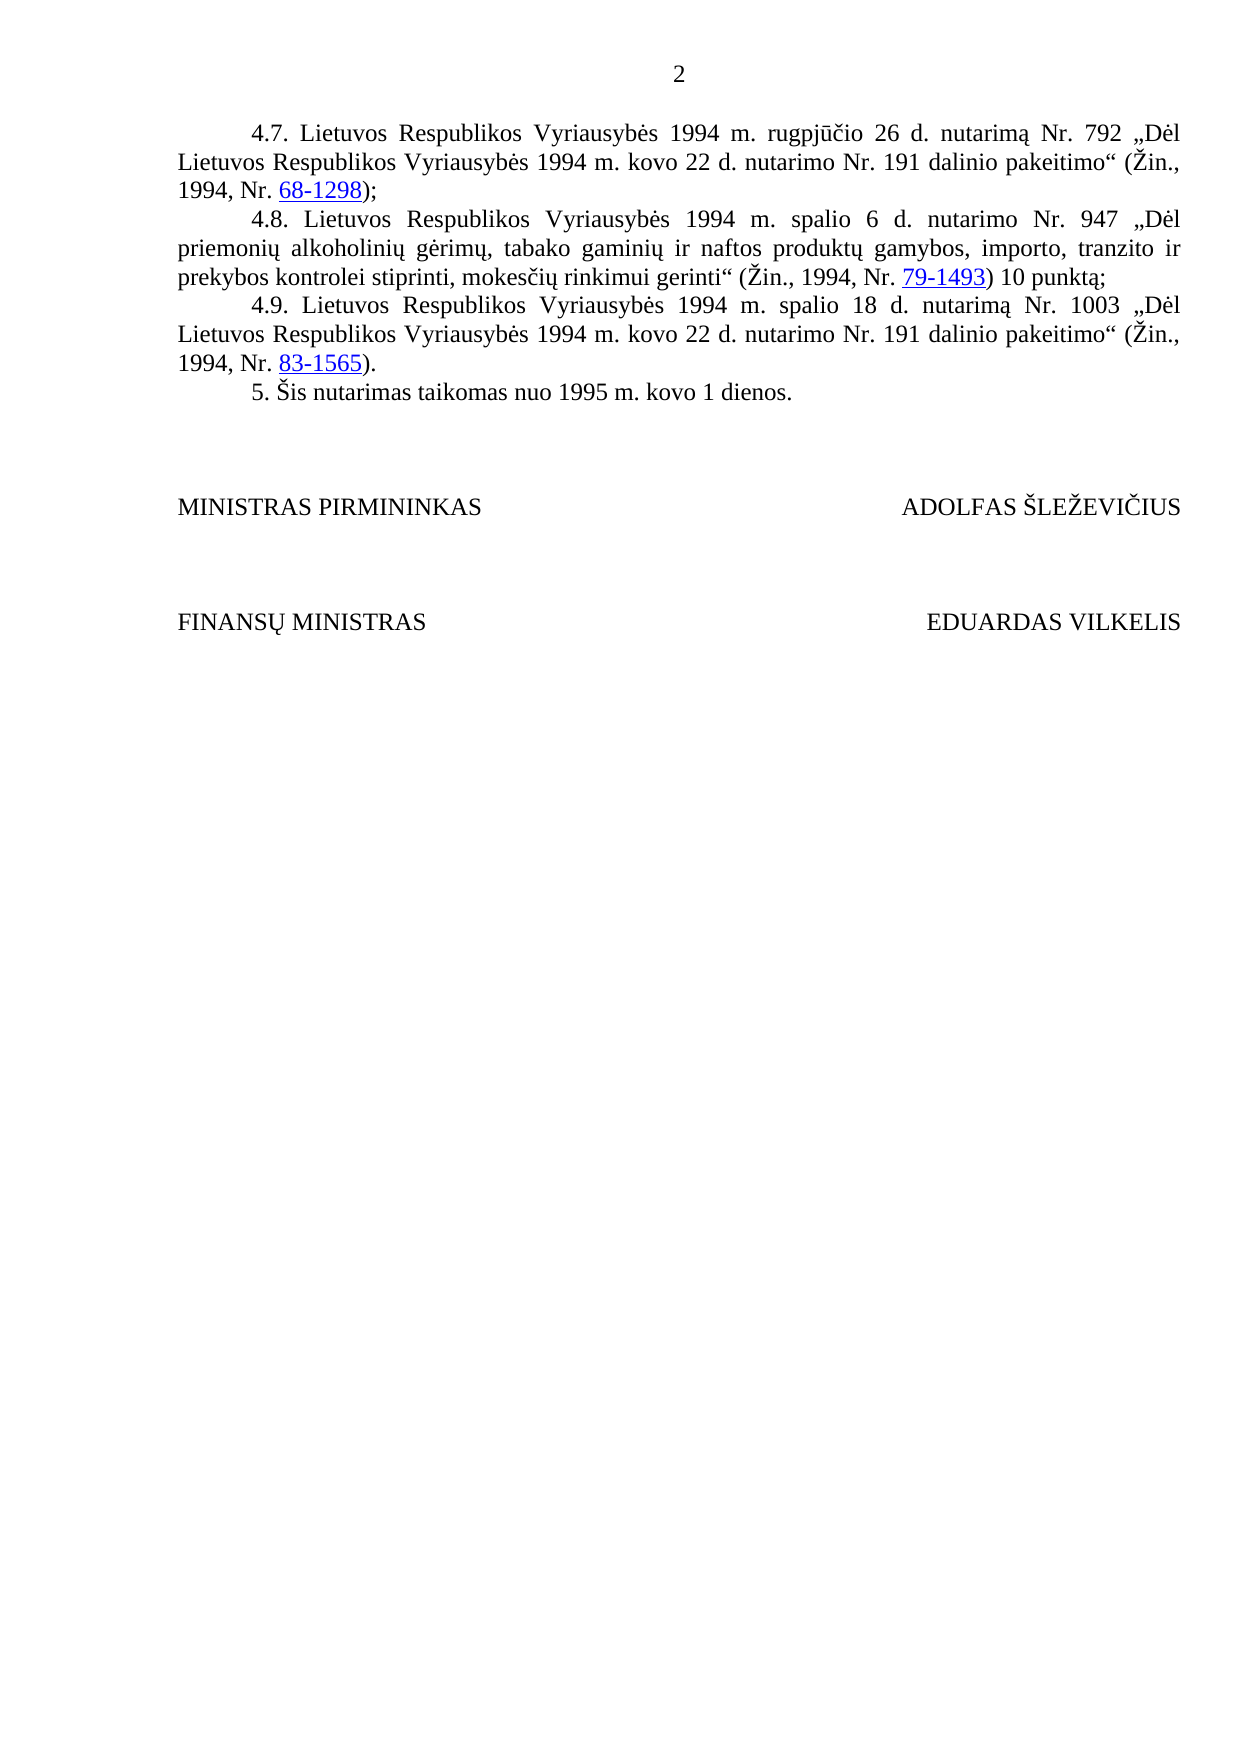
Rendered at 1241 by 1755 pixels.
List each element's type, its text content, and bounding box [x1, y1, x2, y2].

text FINANSŲ MINISTRAS EDUARDAS VILKELIS [177, 607, 1181, 636]
text 4.8. Lietuvos Respublikos Vyriausybės 1994 m. spalio 6 d. nutarimo Nr. 947 „Dėl priemonių alkoholinių gėrimų, tabako gaminių ir naftos produktų gamybos, importo, tranzito ir prekybos kontrolei stiprinti, mokesčių rinkimui gerinti“ (Žin., 1994, Nr. 79-1493) 10 punktą; [177, 204, 1181, 291]
text 4.9. Lietuvos Respublikos Vyriausybės 1994 m. spalio 18 d. nutarimą Nr. 1003 „Dėl Lietuvos Respublikos Vyriausybės 1994 m. kovo 22 d. nutarimo Nr. 191 dalinio pakeitimo“ (Žin., 1994, Nr. 83-1565). [177, 291, 1181, 377]
text MINISTRAS PIRMININKAS ADOLFAS ŠLEŽEVIČIUS [177, 492, 1181, 521]
text 5. Šis nutarimas taikomas nuo 1995 m. kovo 1 dienos. [177, 377, 1181, 406]
text 4.7. Lietuvos Respublikos Vyriausybės 1994 m. rugpjūčio 26 d. nutarimą Nr. 792 „Dėl Lietuvos Respublikos Vyriausybės 1994 m. kovo 22 d. nutarimo Nr. 191 dalinio pakeitimo“ (Žin., 1994, Nr. 68-1298); [177, 118, 1181, 204]
